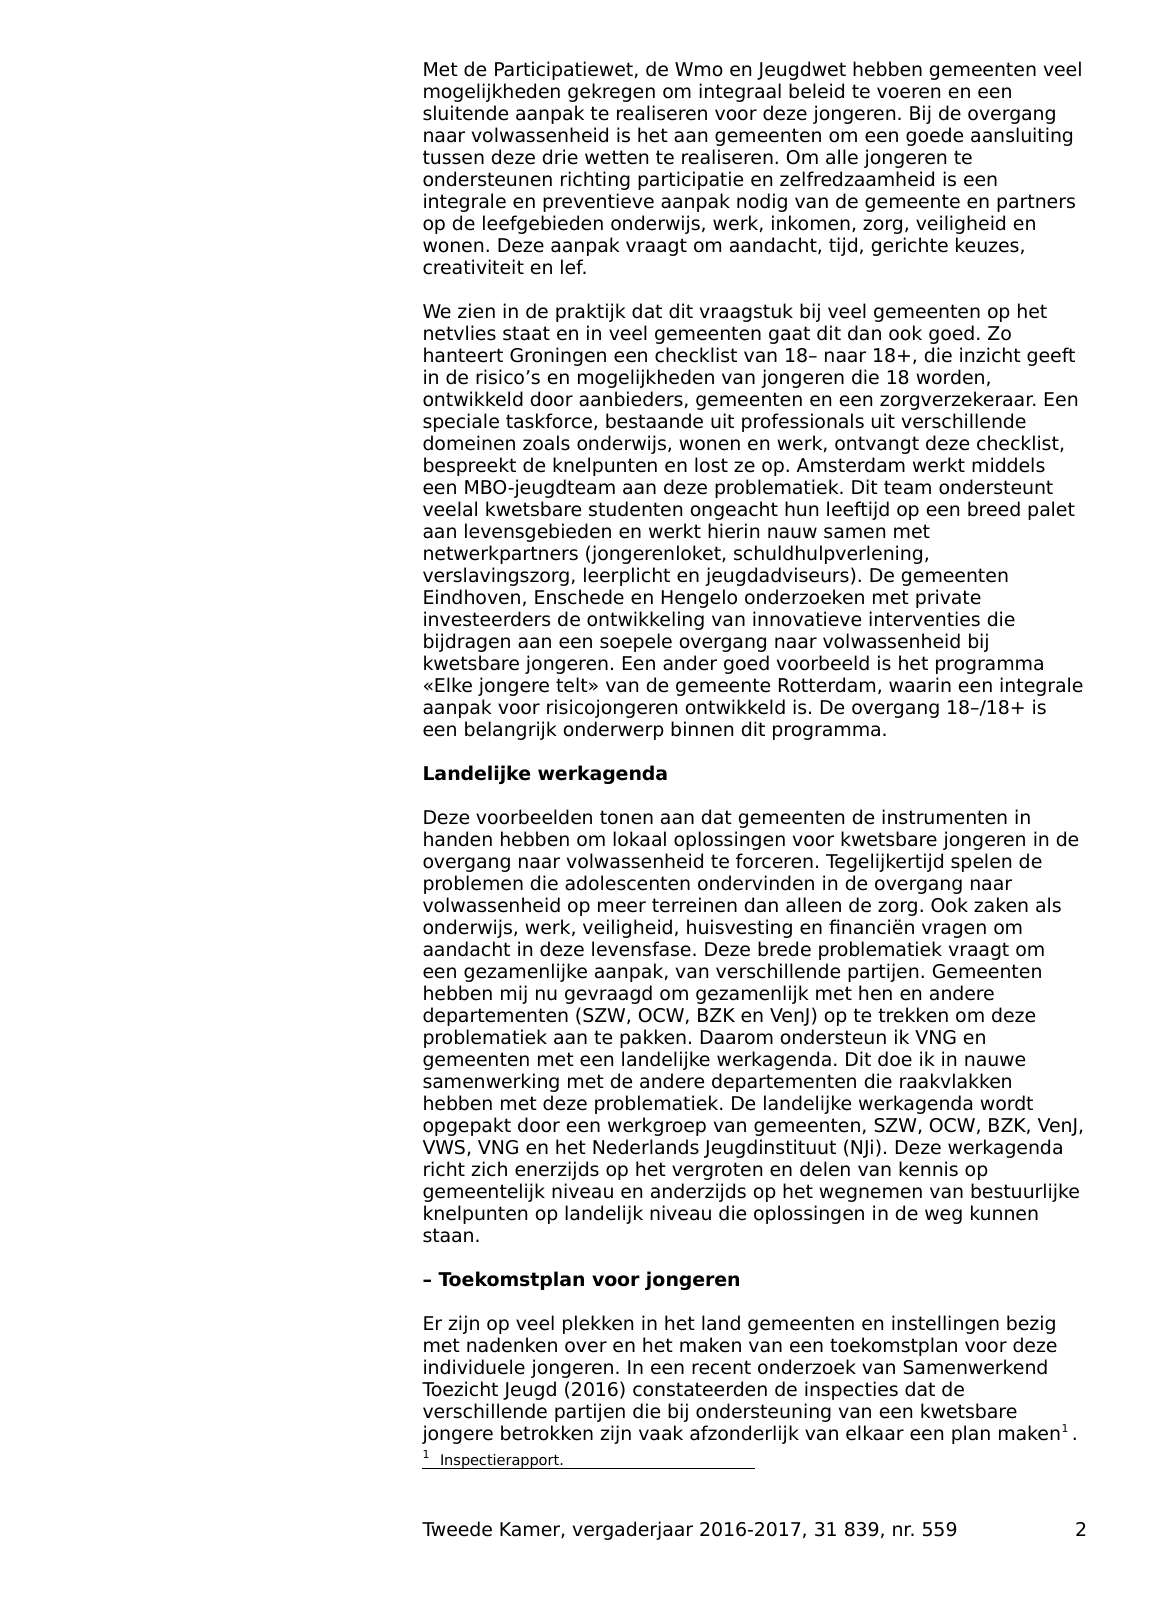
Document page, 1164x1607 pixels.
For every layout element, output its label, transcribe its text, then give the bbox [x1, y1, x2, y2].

text Met de Participatiewet, de Wmo en Jeugdwet hebben gemeenten veel mogelijkheden gekregen om integraal beleid te voeren en een sluitende aanpak te realiseren voor deze jongeren. Bij de overgang naar volwassenheid is het aan gemeenten om een goede aansluiting tussen deze drie wetten te realiseren. Om alle jongeren te ondersteunen richting participatie en zelfredzaamheid is een integrale en preventieve aanpak nodig van de gemeente en partners op de leefgebieden onderwijs, werk, inkomen, zorg, veiligheid en wonen. Deze aanpak vraagt om aandacht, tijd, gerichte keuzes, creativiteit en lef. [422, 59, 1087, 279]
text Er zijn op veel plekken in het land gemeenten en instellingen bezig met nadenken over en het maken van een toekomstplan voor deze individuele jongeren. In een recent onderzoek van Samenwerkend Toezicht Jeugd (2016) constateerden de inspecties dat de verschillende partijen die bij ondersteuning van een kwetsbare jongere betrokken zijn vaak afzonderlijk van elkaar een plan maken. Om dit probleem van versnippering te verhelpen richten de partners – NJi,Movisie, Divosa en de VNG – zich op het ontwikkelen van bouwstenen waarmee een geïntegreerd en compleet toekomstplan gemaakt kan worden voor de leeftijd 16–27 jaar. Naar verwachting worden deze bouwstenen in juni van dit jaar opgeleverd. [422, 1313, 1087, 1445]
text Inspectierapport. [422, 1448, 1087, 1470]
text We zien in de praktijk dat dit vraagstuk bij veel gemeenten op het netvlies staat en in veel gemeenten gaat dit dan ook goed. Zo hanteert Groningen een checklist van 18– naar 18+, die inzicht geeft in de risico’s en mogelijkheden van jongeren die 18 worden, ontwikkeld door aanbieders, gemeenten en een zorgverzekeraar. Een speciale taskforce, bestaande uit professionals uit verschillende domeinen zoals onderwijs, wonen en werk, ontvangt deze checklist, bespreekt de knelpunten en lost ze op. Amsterdam werkt middels een MBO-jeugdteam aan deze problematiek. Dit team ondersteunt veelal kwetsbare studenten ongeacht hun leeftijd op een breed palet aan levensgebieden en werkt hierin nauw samen met netwerkpartners (jongerenloket, schuldhulpverlening, verslavingszorg, leerplicht en jeugdadviseurs). De gemeenten Eindhoven, Enschede en Hengelo onderzoeken met private investeerders de ontwikkeling van innovatieve interventies die bijdragen aan een soepele overgang naar volwassenheid bij kwetsbare jongeren. Een ander goed voorbeeld is het programma «Elke jongere telt» van de gemeente Rotterdam, waarin een integrale aanpak voor risicojongeren ontwikkeld is. De overgang 18–/18+ is een belangrijk onderwerp binnen dit programma. [422, 301, 1087, 741]
subtitle Landelijke werkagenda [422, 763, 1087, 785]
text Deze voorbeelden tonen aan dat gemeenten de instrumenten in handen hebben om lokaal oplossingen voor kwetsbare jongeren in de overgang naar volwassenheid te forceren. Tegelijkertijd spelen de problemen die adolescenten ondervinden in de overgang naar volwassenheid op meer terreinen dan alleen de zorg. Ook zaken als onderwijs, werk, veiligheid, huisvesting en financiën vragen om aandacht in deze levensfase. Deze brede problematiek vraagt om een gezamenlijke aanpak, van verschillende partijen. Gemeenten hebben mij nu gevraagd om gezamenlijk met hen en andere departementen (SZW, OCW, BZK en VenJ) op te trekken om deze problematiek aan te pakken. Daarom ondersteun ik VNG en gemeenten met een landelijke werkagenda. Dit doe ik in nauwe samenwerking met de andere departementen die raakvlakken hebben met deze problematiek. De landelijke werkagenda wordt opgepakt door een werkgroep van gemeenten, SZW, OCW, BZK, VenJ, VWS, VNG en het Nederlands Jeugdinstituut (NJi). Deze werkagenda richt zich enerzijds op het vergroten en delen van kennis op gemeentelijk niveau en anderzijds op het wegnemen van bestuurlijke knelpunten op landelijk niveau die oplossingen in de weg kunnen staan. [422, 807, 1087, 1247]
subtitle – Toekomstplan voor jongeren [422, 1269, 1087, 1291]
